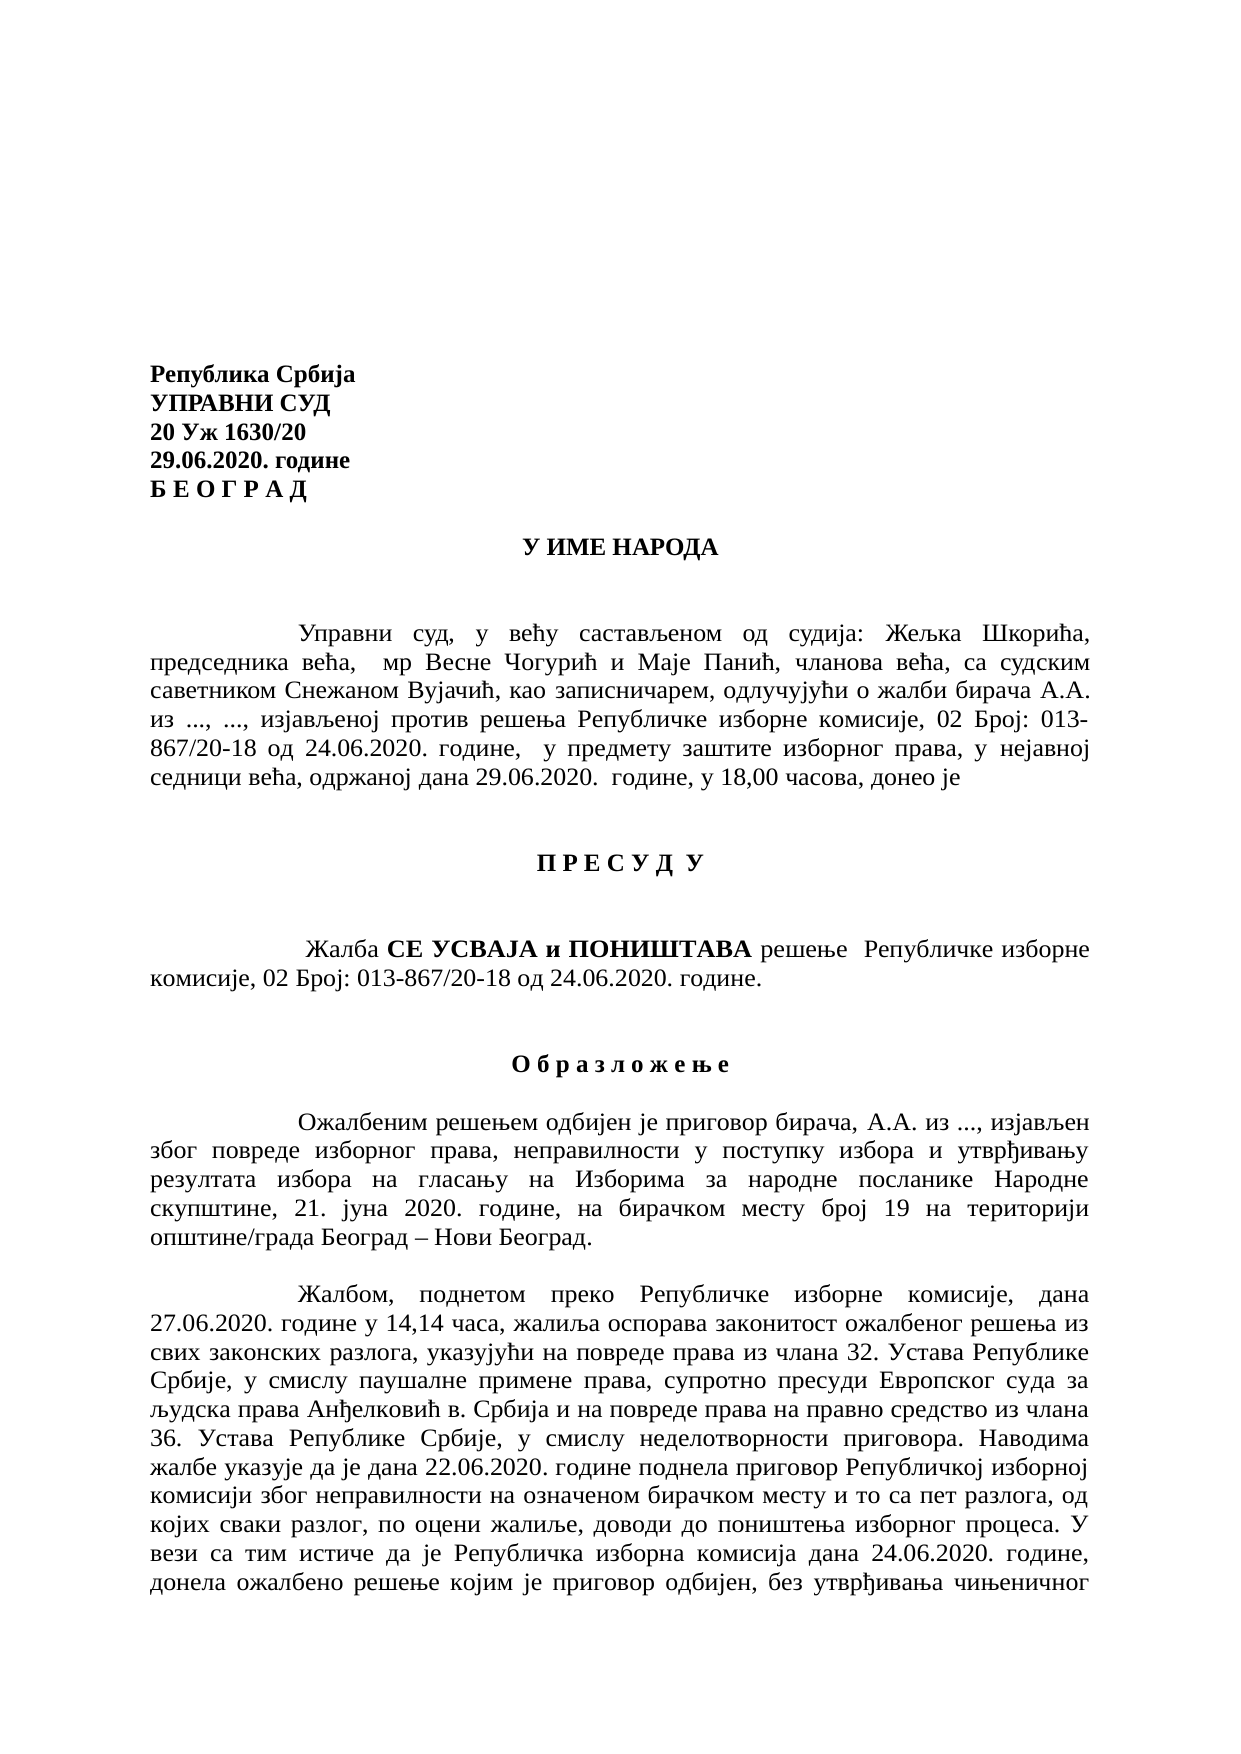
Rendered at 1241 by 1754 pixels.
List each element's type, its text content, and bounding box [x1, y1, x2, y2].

text Ожалбеним решењем одбијен је приговор бирача, А.А. из ..., изјављен због повреде изборног права, неправилности у поступку избора и утврђивању резултата избора на гласању на Изборима за народне посланике Народне скупштине, 21. јуна 2020. године, на бирачком месту број 19 на територији општине/града Београд – Нови Београд. [150, 1107, 1090, 1250]
text Управни суд, у већу састављеном од судија: Жељка Шкорића, председника већа, мр Весне Чогурић и Маје Панић, чланова већа, са судским саветником Снежаном Вујачић, као записничарем, одлучујући о жалби бирача А.А. из ..., ..., изјављеној против решења Републичке изборне комисије, 02 Број: 013-867/20-18 од 24.06.2020. године, у предмету заштите изборног права, у нејавној седници већа, одржаној дана 29.06.2020. године, у 18,00 часова, донео је [150, 618, 1090, 790]
text У ИМЕ НАРОДА [150, 532, 1090, 560]
text УПРАВНИ СУД [150, 388, 1090, 417]
text 20 Уж 1630/20 [150, 417, 1090, 445]
text Република Србија [150, 148, 1090, 388]
text П Р Е С У Д У [150, 848, 1090, 877]
text 29.06.2020. године [150, 445, 1090, 474]
text Жалба СЕ УСВАЈА и ПОНИШТАВА решење Републичке изборне комисије, 02 Број: 013-867/20-18 од 24.06.2020. године. [150, 934, 1090, 992]
text Жалбом, поднетом преко Републичке изборне комисије, дана 27.06.2020. године у 14,14 часа, жалиља оспорава законитост ожалбеног решења из свих законских разлога, указујући на повреде права из члана 32. Устава Републике Србије, у смислу паушалне примене права, супротно пресуди Европског суда за људска права Анђелковић в. Србија и на повреде права на правно средство из члана 36. Устава Републике Србије, у смислу неделотворности приговора. Наводима жалбе указује да је дана 22.06.2020. године поднела приговор Републичкој изборној комисији због неправилности на означеном бирачком месту и то са пет разлога, од којих сваки разлог, по оцени жалиље, доводи до поништења изборног процеса. У вези са тим истиче да је Републичка изборна комисија дана 24.06.2020. године, донела ожалбено решење којим је приговор одбијен, без утврђивања чињеничног [150, 1279, 1090, 1595]
text Б Е О Г Р А Д [150, 474, 1090, 503]
text О б р а з л о ж е њ е [150, 1049, 1090, 1078]
